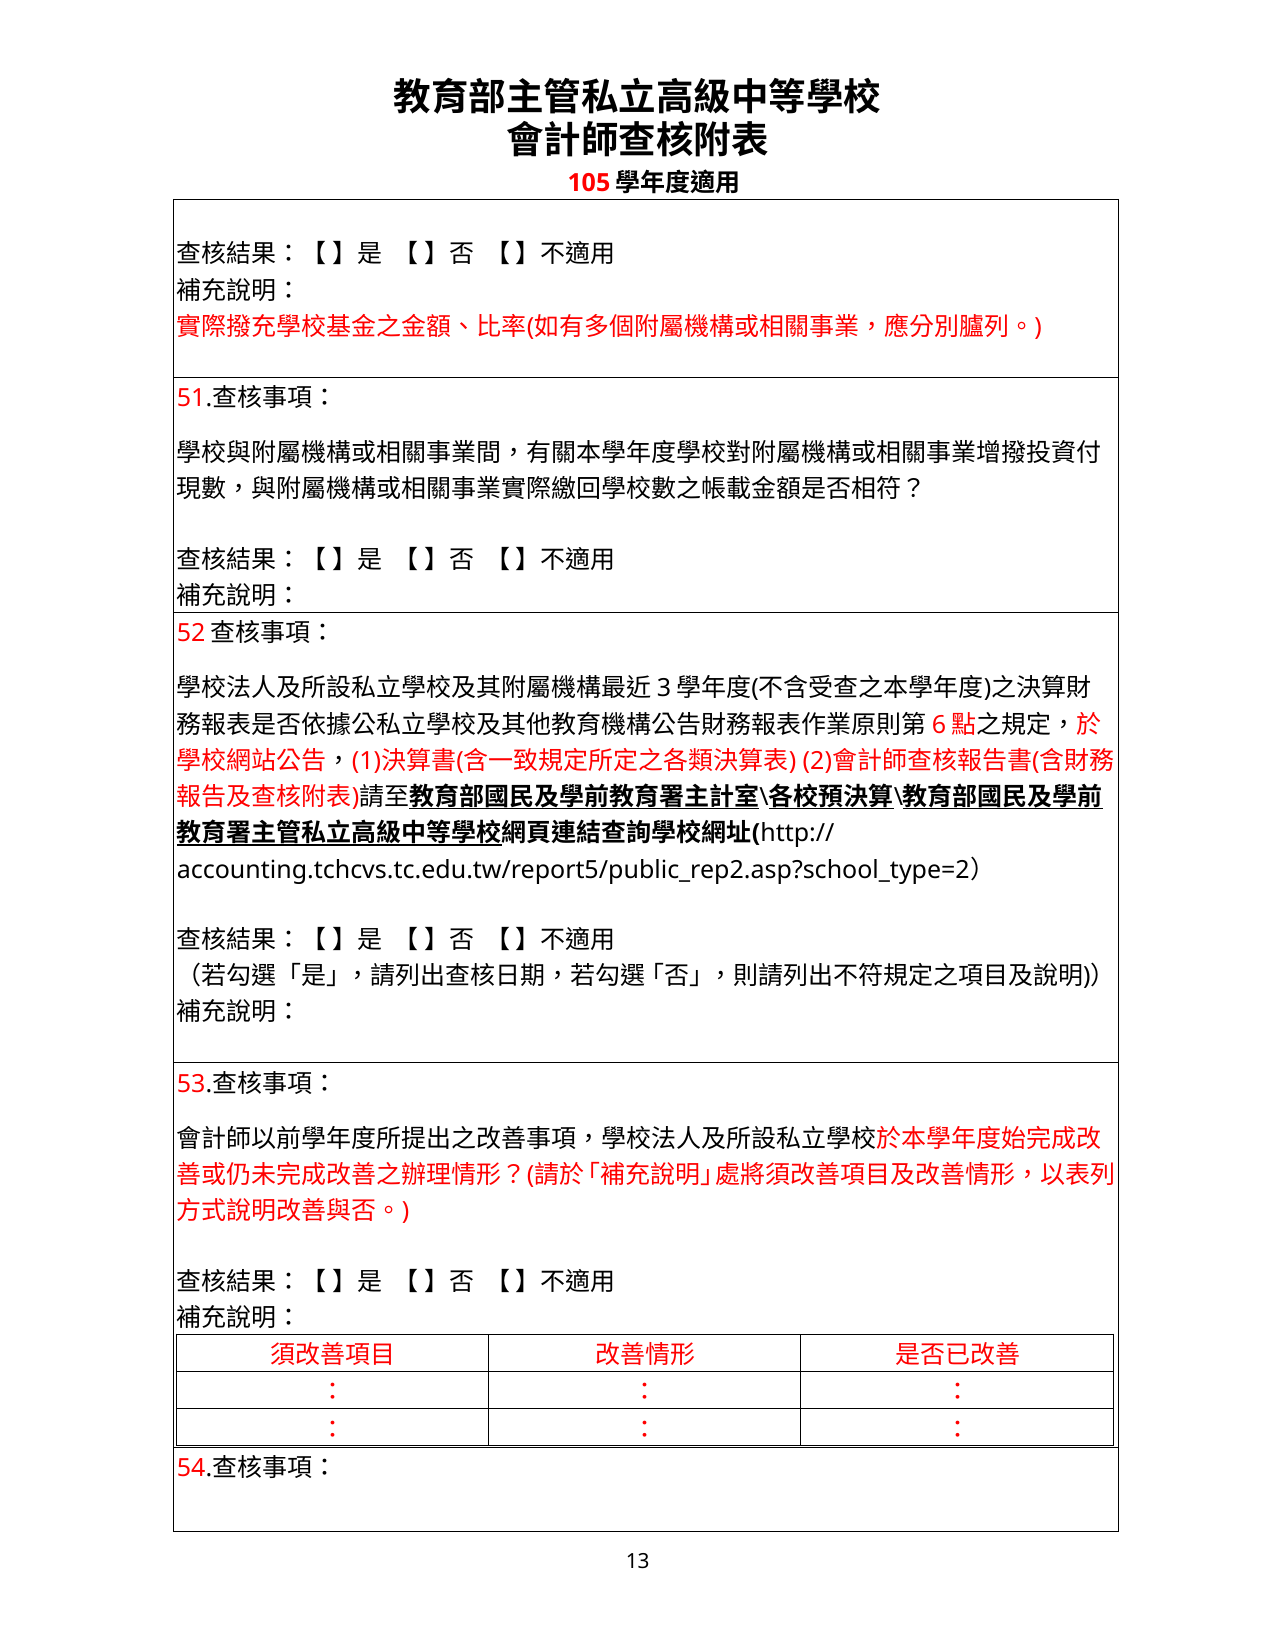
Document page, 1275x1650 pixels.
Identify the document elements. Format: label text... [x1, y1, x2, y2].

table_cell 53.查核事項： 會計師以前學年度所提出之改善事項，學校法人及所設私立學校於本學年度始完成改善或仍未完成改善之辦理情形？(請於「補充說明」處將須改善項目及改善情形，以表列方式說明改善與否。) 查核結果：【 】是 【 】否 【 】不適用 補充說明： [174, 1063, 1118, 1447]
table_cell ： [489, 1372, 800, 1408]
table_cell 查核結果：【 】是 【 】否 【 】不適用 補充說明： 實際撥充學校基金之金額、比率(如有多個附屬機構或相關事業，應分別臚列。) [174, 200, 1118, 377]
table_cell ： [801, 1372, 1113, 1408]
table_header 改善情形 [489, 1335, 800, 1371]
table_cell ： [177, 1409, 488, 1445]
table_cell ： [801, 1409, 1113, 1445]
table_header 須改善項目 [177, 1335, 488, 1371]
table_cell ： [489, 1409, 800, 1445]
table_cell 51.查核事項： 學校與附屬機構或相關事業間，有關本學年度學校對附屬機構或相關事業增撥投資付現數，與附屬機構或相關事業實際繳回學校數之帳載金額是否相符？ 查核結果：【 】是 【 】否 【 】不適用 補充說明： [174, 378, 1118, 612]
table_cell 54.查核事項： [174, 1448, 1118, 1531]
table_header 是否已改善 [801, 1335, 1113, 1371]
table_cell ： [177, 1372, 488, 1408]
table_cell 52查核事項： 學校法人及所設私立學校及其附屬機構最近3學年度(不含受查之本學年度)之決算財務報表是否依據公私立學校及其他教育機構公告財務報表作業原則第6點之規定，於學校網站公告，(1)決算書(含一致規定所定之各類決算表) (2)會計師查核報告書(含財務報告及查核附表)請至教育部國民及學前教育署主計室\各校預決算\教育部國民及學前教育署主管私立高級中等學校網頁連結查詢學校網址(http://accounting.tchcvs.tc.edu.tw/report5/public_rep2.asp?school_type=2） 查核結果：【 】是 【 】否 【 】不適用 （若勾選 「是」，請列出查核日期，若勾選「否」，則請列出不符規定之項目及說明)） 補充說明： [174, 613, 1118, 1062]
